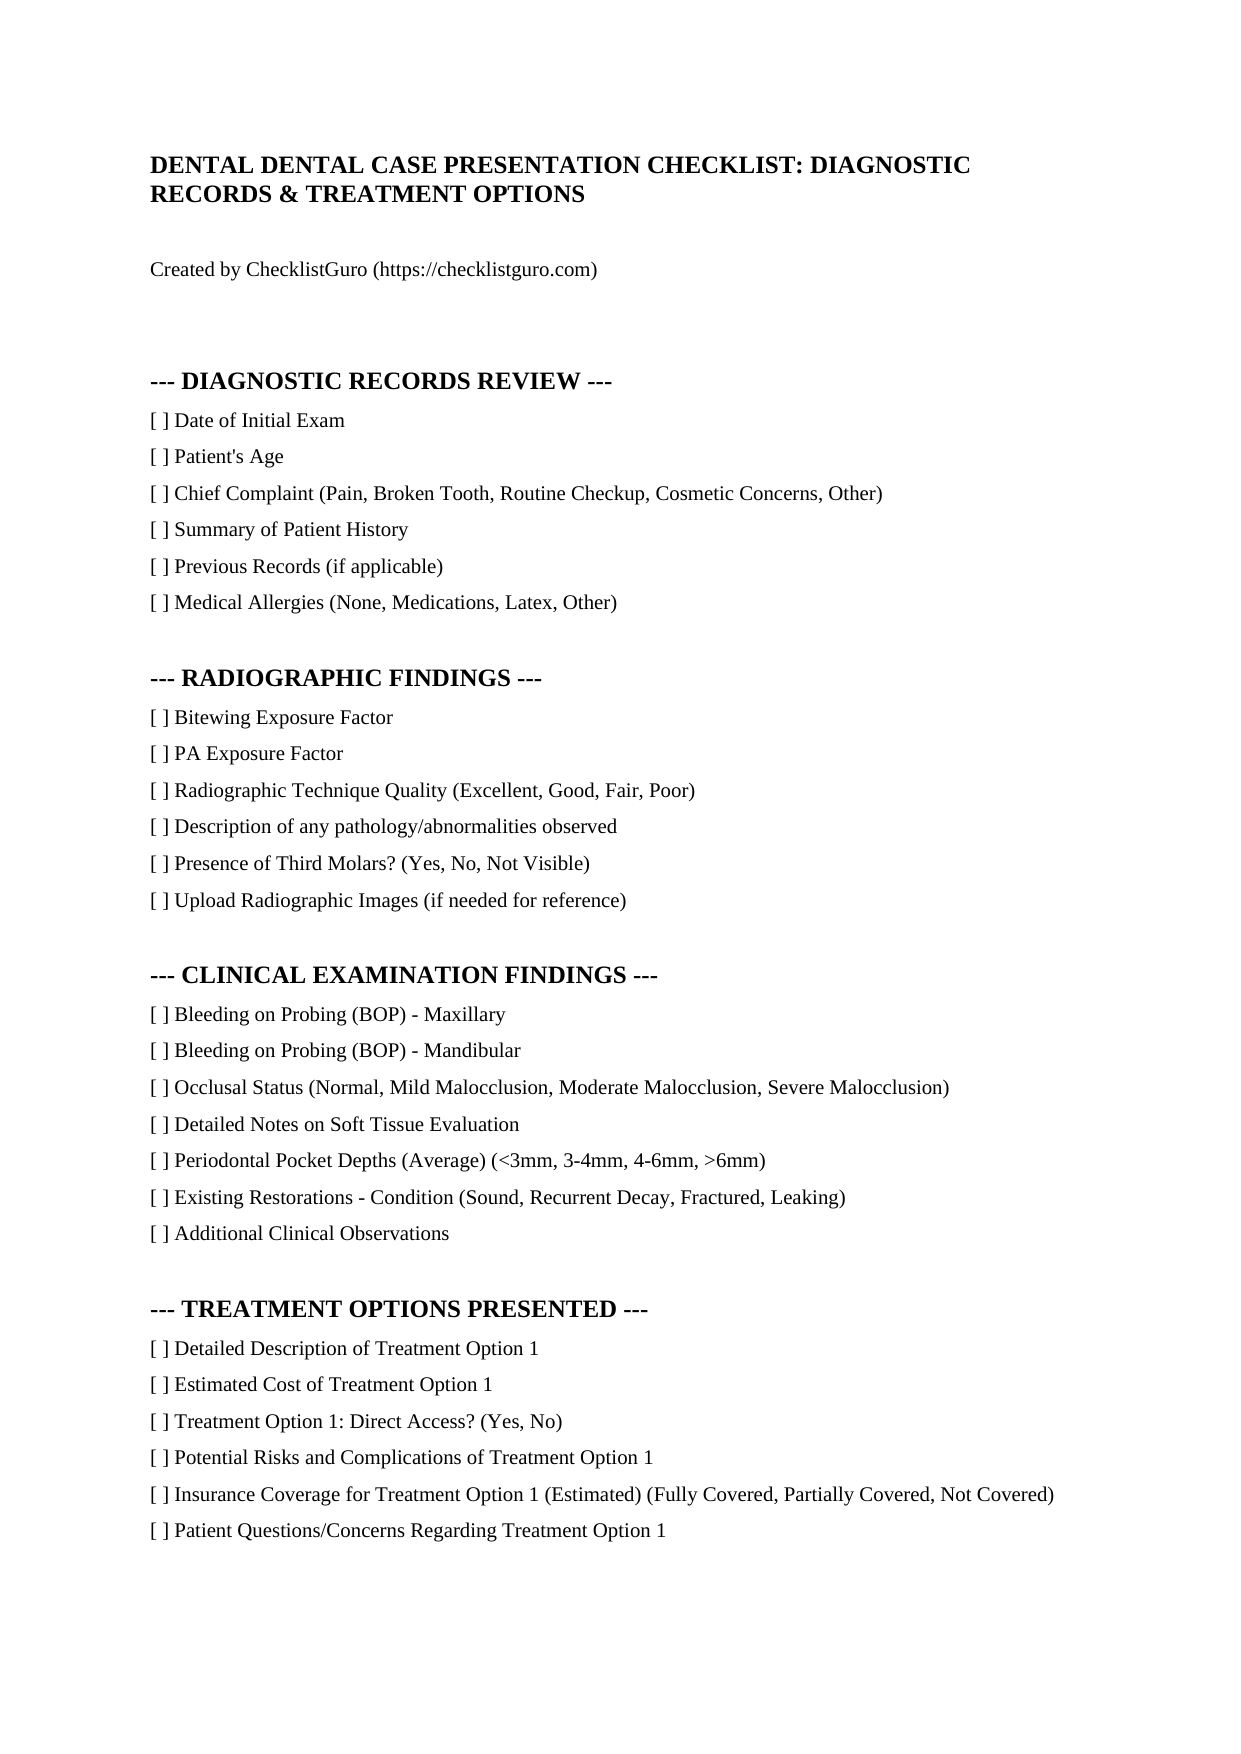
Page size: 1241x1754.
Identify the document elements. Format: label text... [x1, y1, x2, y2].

text [ ] Bitewing Exposure Factor [150, 705, 1090, 729]
text [ ] Detailed Description of Treatment Option 1 [150, 1336, 1090, 1360]
text --- TREATMENT OPTIONS PRESENTED --- [150, 1294, 1090, 1323]
text [ ] Medical Allergies (None, Medications, Latex, Other) [150, 590, 1090, 614]
text [ ] Occlusal Status (Normal, Mild Malocclusion, Moderate Malocclusion, Severe Malocclusion) [150, 1075, 1090, 1099]
text [ ] Bleeding on Probing (BOP) - Maxillary [150, 1002, 1090, 1026]
text [ ] Previous Records (if applicable) [150, 554, 1090, 578]
text [ ] Summary of Patient History [150, 517, 1090, 541]
text [ ] Chief Complaint (Pain, Broken Tooth, Routine Checkup, Cosmetic Concerns, Other) [150, 481, 1090, 505]
text [ ] Treatment Option 1: Direct Access? (Yes, No) [150, 1409, 1090, 1433]
text [ ] Detailed Notes on Soft Tissue Evaluation [150, 1112, 1090, 1136]
text [ ] Potential Risks and Complications of Treatment Option 1 [150, 1445, 1090, 1469]
text [ ] Patient Questions/Concerns Regarding Treatment Option 1 [150, 1518, 1090, 1542]
text [ ] Description of any pathology/abnormalities observed [150, 814, 1090, 838]
text [ ] Insurance Coverage for Treatment Option 1 (Estimated) (Fully Covered, Partially Covered, Not Covered) [150, 1482, 1090, 1506]
text [ ] PA Exposure Factor [150, 741, 1090, 765]
text [ ] Existing Restorations - Condition (Sound, Recurrent Decay, Fractured, Leaking) [150, 1185, 1090, 1209]
text DENTAL DENTAL CASE PRESENTATION CHECKLIST: DIAGNOSTIC RECORDS & TREATMENT OPTIONS [150, 150, 1090, 207]
text [ ] Patient's Age [150, 444, 1090, 468]
text --- RADIOGRAPHIC FINDINGS --- [150, 663, 1090, 692]
text [ ] Radiographic Technique Quality (Excellent, Good, Fair, Poor) [150, 778, 1090, 802]
text [ ] Presence of Third Molars? (Yes, No, Not Visible) [150, 851, 1090, 875]
text [ ] Upload Radiographic Images (if needed for reference) [150, 887, 1090, 912]
text [ ] Bleeding on Probing (BOP) - Mandibular [150, 1038, 1090, 1062]
text [ ] Estimated Cost of Treatment Option 1 [150, 1372, 1090, 1396]
text [ ] Periodontal Pocket Depths (Average) (<3mm, 3-4mm, 4-6mm, >6mm) [150, 1148, 1090, 1172]
text Created by ChecklistGuro (https://checklistguro.com) [150, 257, 1090, 281]
text [ ] Date of Initial Exam [150, 407, 1090, 432]
text --- CLINICAL EXAMINATION FINDINGS --- [150, 961, 1090, 989]
text [ ] Additional Clinical Observations [150, 1221, 1090, 1245]
text --- DIAGNOSTIC RECORDS REVIEW --- [150, 366, 1090, 395]
